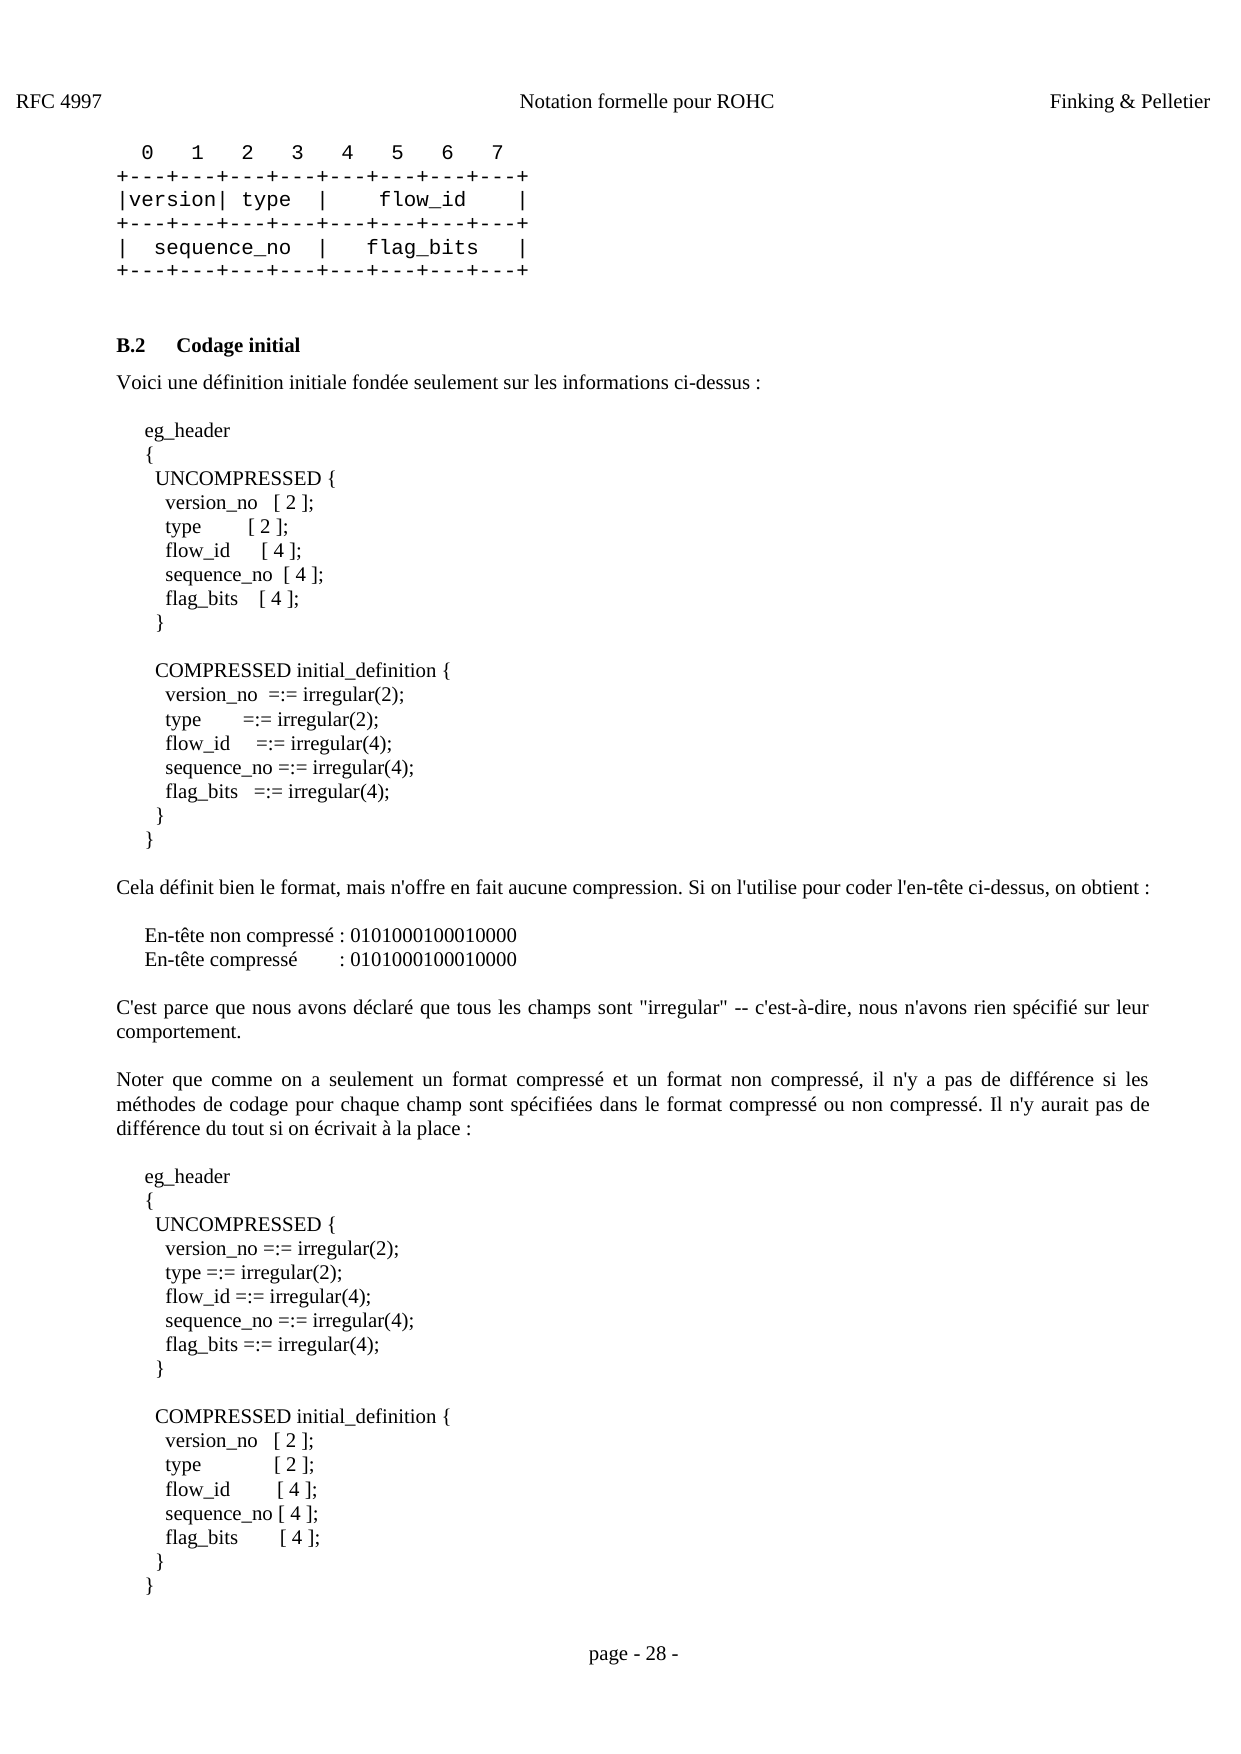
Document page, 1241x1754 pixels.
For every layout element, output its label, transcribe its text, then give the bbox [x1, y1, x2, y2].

text flow_id =:= irregular(4); [144, 731, 1151, 754]
text Noter que comme on a seulement un format compressé et un format non compressé, il n'y a pas de différence si les méthodes de codage pour chaque champ sont spécifiées dans le format compressé ou non compressé. Il n'y aurait pas de différence du tout si on écrivait à la place : [116, 1067, 1151, 1139]
text UNCOMPRESSED { [144, 1212, 1151, 1236]
text } [144, 1573, 1151, 1597]
text { [144, 1188, 1151, 1212]
text type =:= irregular(2); [144, 1260, 1151, 1284]
text eg_header [144, 1164, 1151, 1188]
text } [144, 1356, 1151, 1380]
text COMPRESSED initial_definition { [144, 1404, 1151, 1428]
text sequence_no =:= irregular(4); [144, 1308, 1151, 1332]
text version_no [ 2 ]; [144, 1428, 1151, 1452]
text sequence_no [ 4 ]; [144, 1501, 1151, 1524]
text C'est parce que nous avons déclaré que tous les champs sont "irregular" -- c'est-à-dire, nous n'avons rien spécifié sur leur comportement. [116, 995, 1151, 1043]
text sequence_no [ 4 ]; [144, 562, 1151, 586]
text flow_id =:= irregular(4); [144, 1284, 1151, 1308]
text { [144, 442, 1151, 466]
text UNCOMPRESSED { [144, 466, 1151, 490]
text version_no [ 2 ]; [144, 490, 1151, 514]
text type =:= irregular(2); [144, 706, 1151, 731]
text En-tête non compressé : 0101000100010000 [144, 923, 1151, 947]
text flow_id [ 4 ]; [144, 538, 1151, 562]
text } [144, 827, 1151, 851]
text version_no =:= irregular(2); [144, 682, 1151, 706]
text | sequence_no | flag_bits | [116, 237, 1151, 260]
text flow_id [ 4 ]; [144, 1476, 1151, 1501]
subtitle B.2 Codage initial [116, 333, 1151, 357]
text version_no =:= irregular(2); [144, 1236, 1151, 1260]
text +---+---+---+---+---+---+---+---+ [116, 260, 1151, 284]
text 0 1 2 3 4 5 6 7 [116, 142, 1151, 166]
text En-tête compressé : 0101000100010000 [144, 947, 1151, 971]
text +---+---+---+---+---+---+---+---+ [116, 213, 1151, 237]
text flag_bits [ 4 ]; [144, 1524, 1151, 1549]
text flag_bits =:= irregular(4); [144, 779, 1151, 803]
text flag_bits =:= irregular(4); [144, 1332, 1151, 1356]
text type [ 2 ]; [144, 514, 1151, 538]
text sequence_no =:= irregular(4); [144, 754, 1151, 779]
text +---+---+---+---+---+---+---+---+ [116, 166, 1151, 189]
text } [144, 610, 1151, 634]
text flag_bits [ 4 ]; [144, 586, 1151, 610]
text } [144, 803, 1151, 827]
text Cela définit bien le format, mais n'offre en fait aucune compression. Si on l'utilise pour coder l'en-tête ci-dessus, on obtient : [116, 875, 1151, 899]
text COMPRESSED initial_definition { [144, 658, 1151, 682]
text } [144, 1549, 1151, 1573]
text Voici une définition initiale fondée seulement sur les informations ci-dessus : [116, 369, 1151, 394]
text |version| type | flow_id | [116, 189, 1151, 213]
text eg_header [144, 418, 1151, 442]
text type [ 2 ]; [144, 1452, 1151, 1476]
